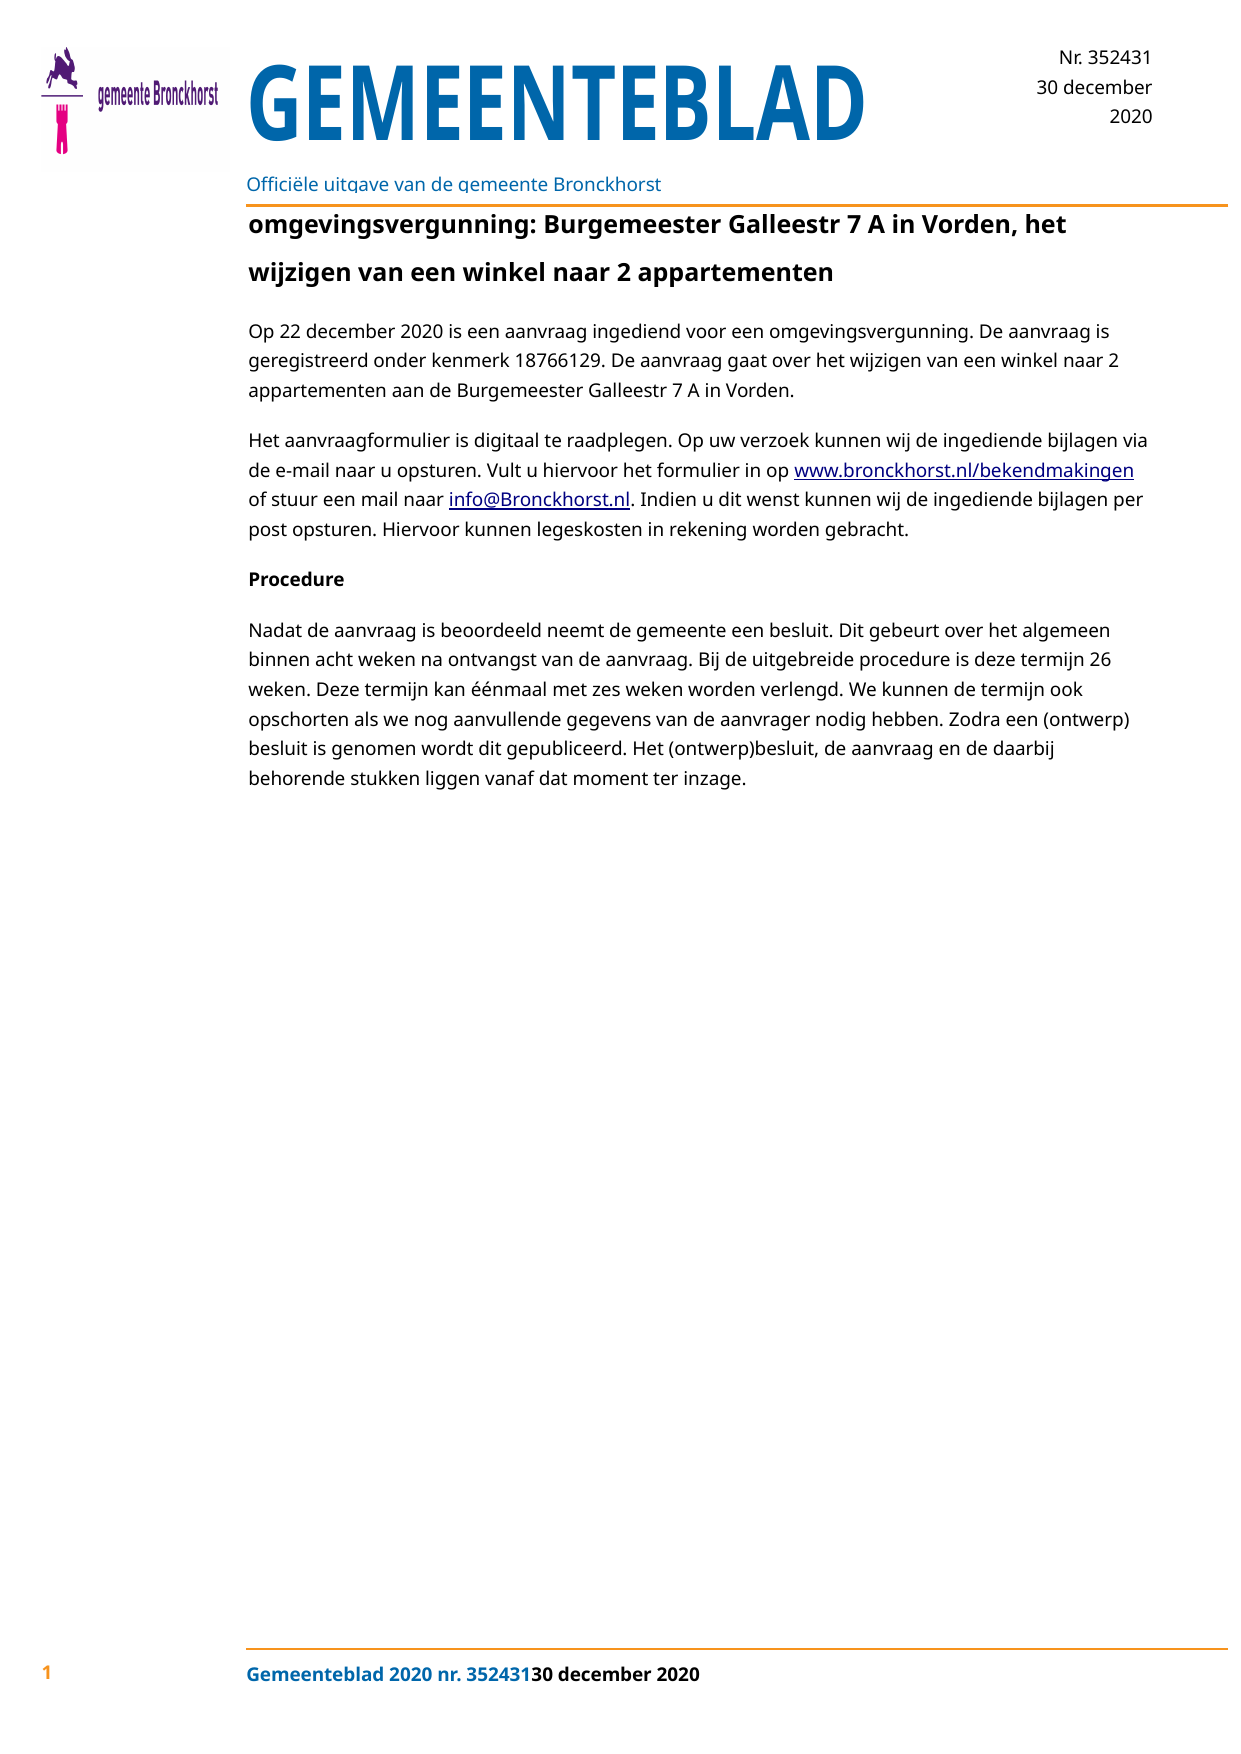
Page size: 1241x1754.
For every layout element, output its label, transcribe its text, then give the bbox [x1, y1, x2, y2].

picture [41, 47, 231, 172]
text Op 22 december 2020 is een aanvraag ingediend voor een omgevingsvergunning. De aanvraag is geregistreerd onder kenmerk 18766129. De aanvraag gaat over het wijzigen van een winkel naar 2 appartementen aan de Burgemeester Galleestr 7 A in Vorden. [248, 318, 1152, 403]
text Het aanvraagformulier is digitaal te raadplegen. Op uw verzoek kunnen wij de ingediende bijlagen via de e-mail naar u opsturen. Vult u hiervoor het formulier in op www.bronckhorst.nl/bekendmakingen of stuur een mail naar info@Bronckhorst.nl. Indien u dit wenst kunnen wij de ingediende bijlagen per post opsturen. Hiervoor kunnen legeskosten in rekening worden gebracht. [248, 427, 1152, 542]
text omgevingsvergunning: Burgemeester Galleestr 7 A in Vorden, het wijzigen van een winkel naar 2 appartementen [248, 207, 1152, 288]
text Nadat de aanvraag is beoordeeld neemt de gemeente een besluit. Dit gebeurt over het algemeen binnen acht weken na ontvangst van de aanvraag. Bij de uitgebreide procedure is deze termijn 26 weken. Deze termijn kan éénmaal met zes weken worden verlengd. We kunnen de termijn ook opschorten als we nog aanvullende gegevens van de aanvrager nodig hebben. Zodra een (ontwerp) besluit is genomen wordt dit gepubliceerd. Het (ontwerp)besluit, de aanvraag en de daarbij behorende stukken liggen vanaf dat moment ter inzage. [248, 617, 1152, 791]
text Procedure [248, 567, 1152, 592]
